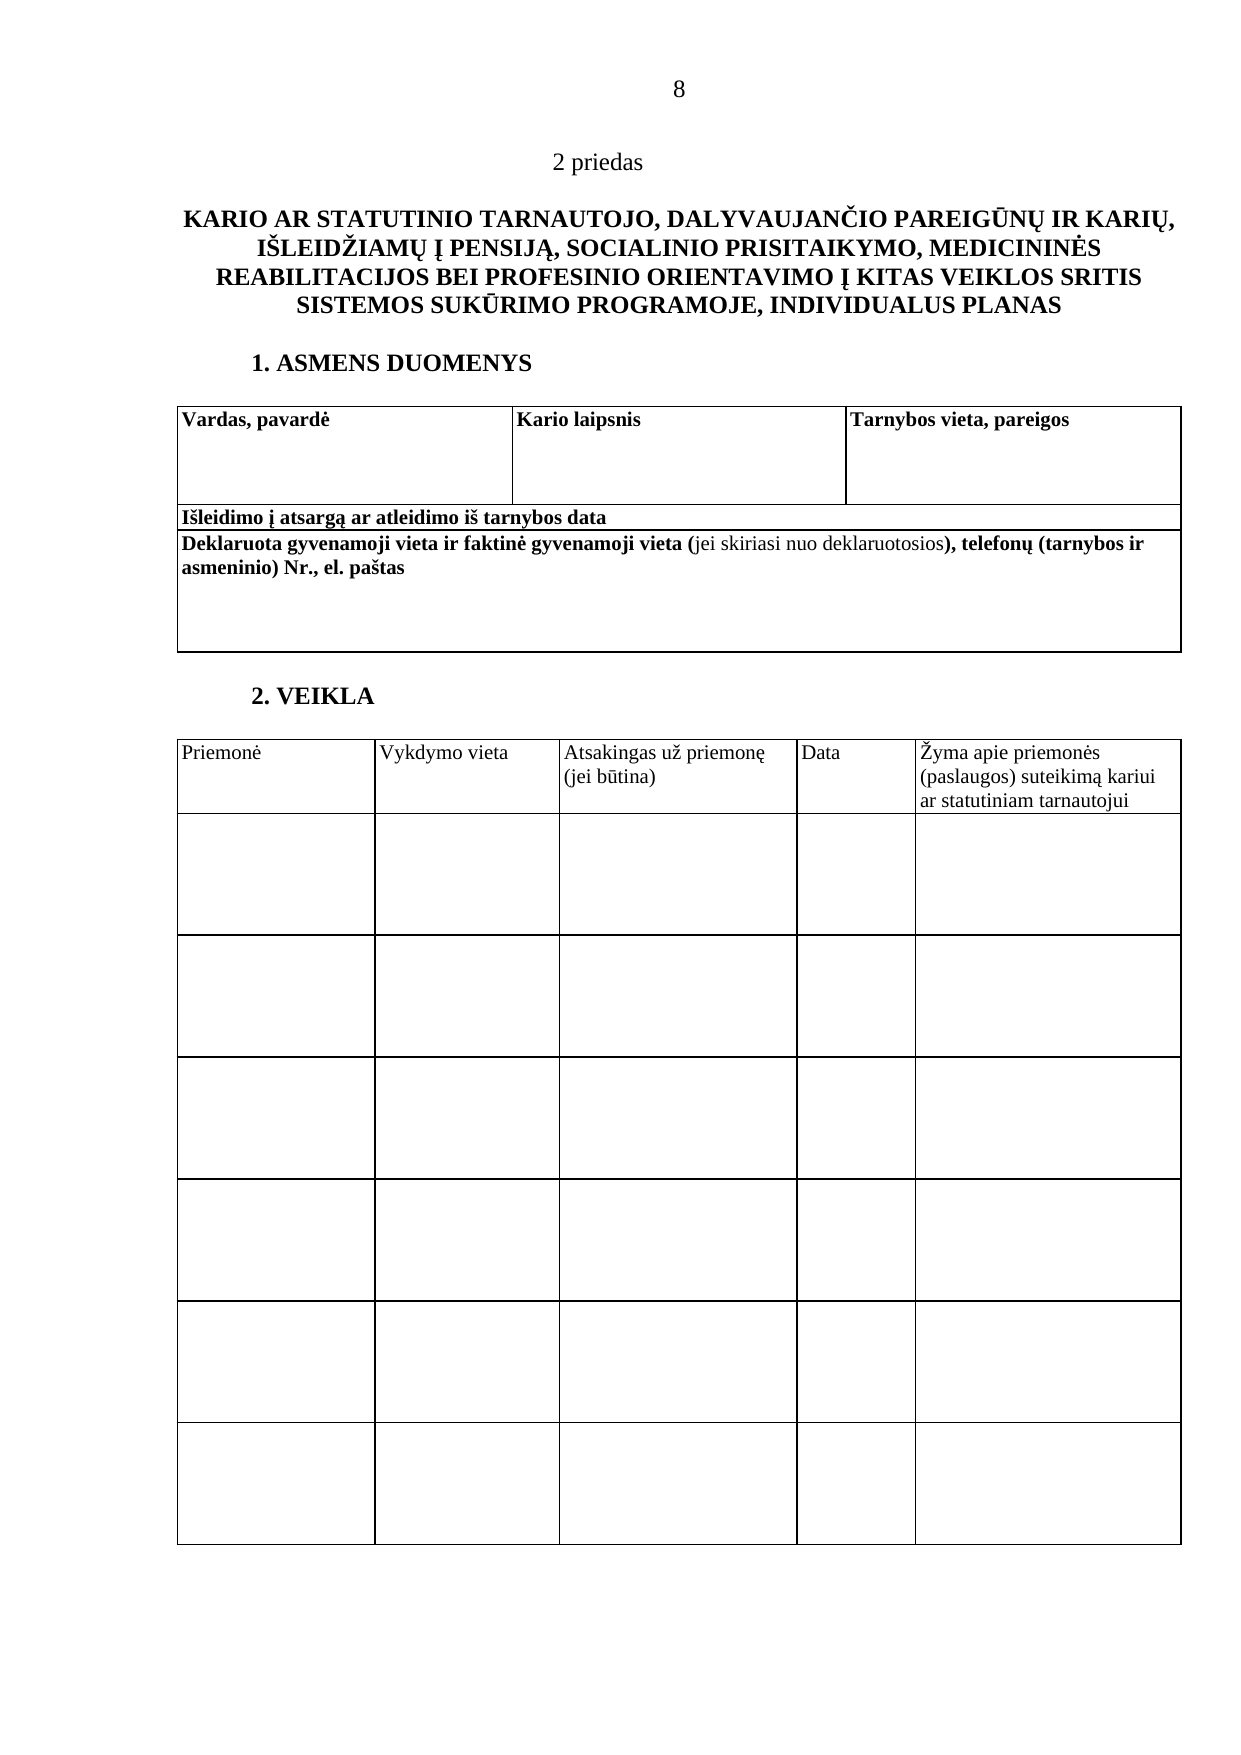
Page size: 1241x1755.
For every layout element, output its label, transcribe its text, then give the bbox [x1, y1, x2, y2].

table_cell [178, 1423, 374, 1544]
table_cell [376, 1058, 559, 1178]
text KARIO AR STATUTINIO TARNAUTOJO, DALYVAUJANČIO PAREIGŪNŲ IR KARIŲ, IŠLEIDŽIAMŲ Į PENSIJĄ, SOCIALINIO PRISITAIKYMO, MEDICININĖS REABILITACIJOS BEI PROFESINIO ORIENTAVIMO Į KITAS VEIKLOS SRITIS SISTEMOS SUKŪRIMO PROGRAMOJE, INDIVIDUALUS PLANAS [177, 204, 1181, 319]
table_header Žyma apie priemonės (paslaugos) suteikimą kariui ar statutiniam tarnautojui [916, 740, 1180, 812]
table_header Vykdymo vieta [376, 740, 559, 812]
table_cell [178, 1058, 374, 1178]
table_cell [916, 1302, 1180, 1422]
table_cell [798, 1302, 915, 1422]
table_header Data [798, 740, 915, 812]
table_header Vardas, pavardė [178, 407, 512, 503]
text 2. VEIKLA [177, 681, 1181, 710]
table_cell [560, 1302, 796, 1422]
table_cell [178, 1302, 374, 1422]
table_header Priemonė [178, 740, 374, 812]
table_cell [560, 1180, 796, 1300]
table_cell [178, 814, 374, 934]
table_cell [916, 814, 1180, 934]
table_cell [798, 1058, 915, 1178]
table_cell [916, 1180, 1180, 1300]
table_cell [178, 1180, 374, 1300]
table_cell [560, 1423, 796, 1544]
table_cell [376, 1302, 559, 1422]
table_cell [798, 936, 915, 1056]
table_cell [798, 814, 915, 934]
table_cell Deklaruota gyvenamoji vieta ir faktinė gyvenamoji vieta (jei skiriasi nuo deklaruotosios), telefonų (tarnybos ir asmeninio) Nr., el. paštas [178, 531, 1180, 651]
table_cell [798, 1180, 915, 1300]
table_cell [560, 814, 796, 934]
table_header Kario laipsnis [513, 407, 845, 503]
table_cell [178, 936, 374, 1056]
table_cell [376, 1423, 559, 1544]
table_cell [916, 936, 1180, 1056]
table_cell [376, 814, 559, 934]
table_cell [798, 1423, 915, 1544]
table_cell [916, 1058, 1180, 1178]
table_cell [376, 936, 559, 1056]
table_cell [376, 1180, 559, 1300]
text 1. ASMENS DUOMENYS [177, 348, 1181, 377]
table_cell [916, 1423, 1180, 1544]
table_cell Išleidimo į atsargą ar atleidimo iš tarnybos data [178, 505, 1180, 529]
table_cell [560, 1058, 796, 1178]
table_header Atsakingas už priemonę (jei būtina) [560, 740, 796, 812]
table_cell [560, 936, 796, 1056]
text 2 priedas [177, 118, 1181, 176]
table_header Tarnybos vieta, pareigos [847, 407, 1180, 503]
